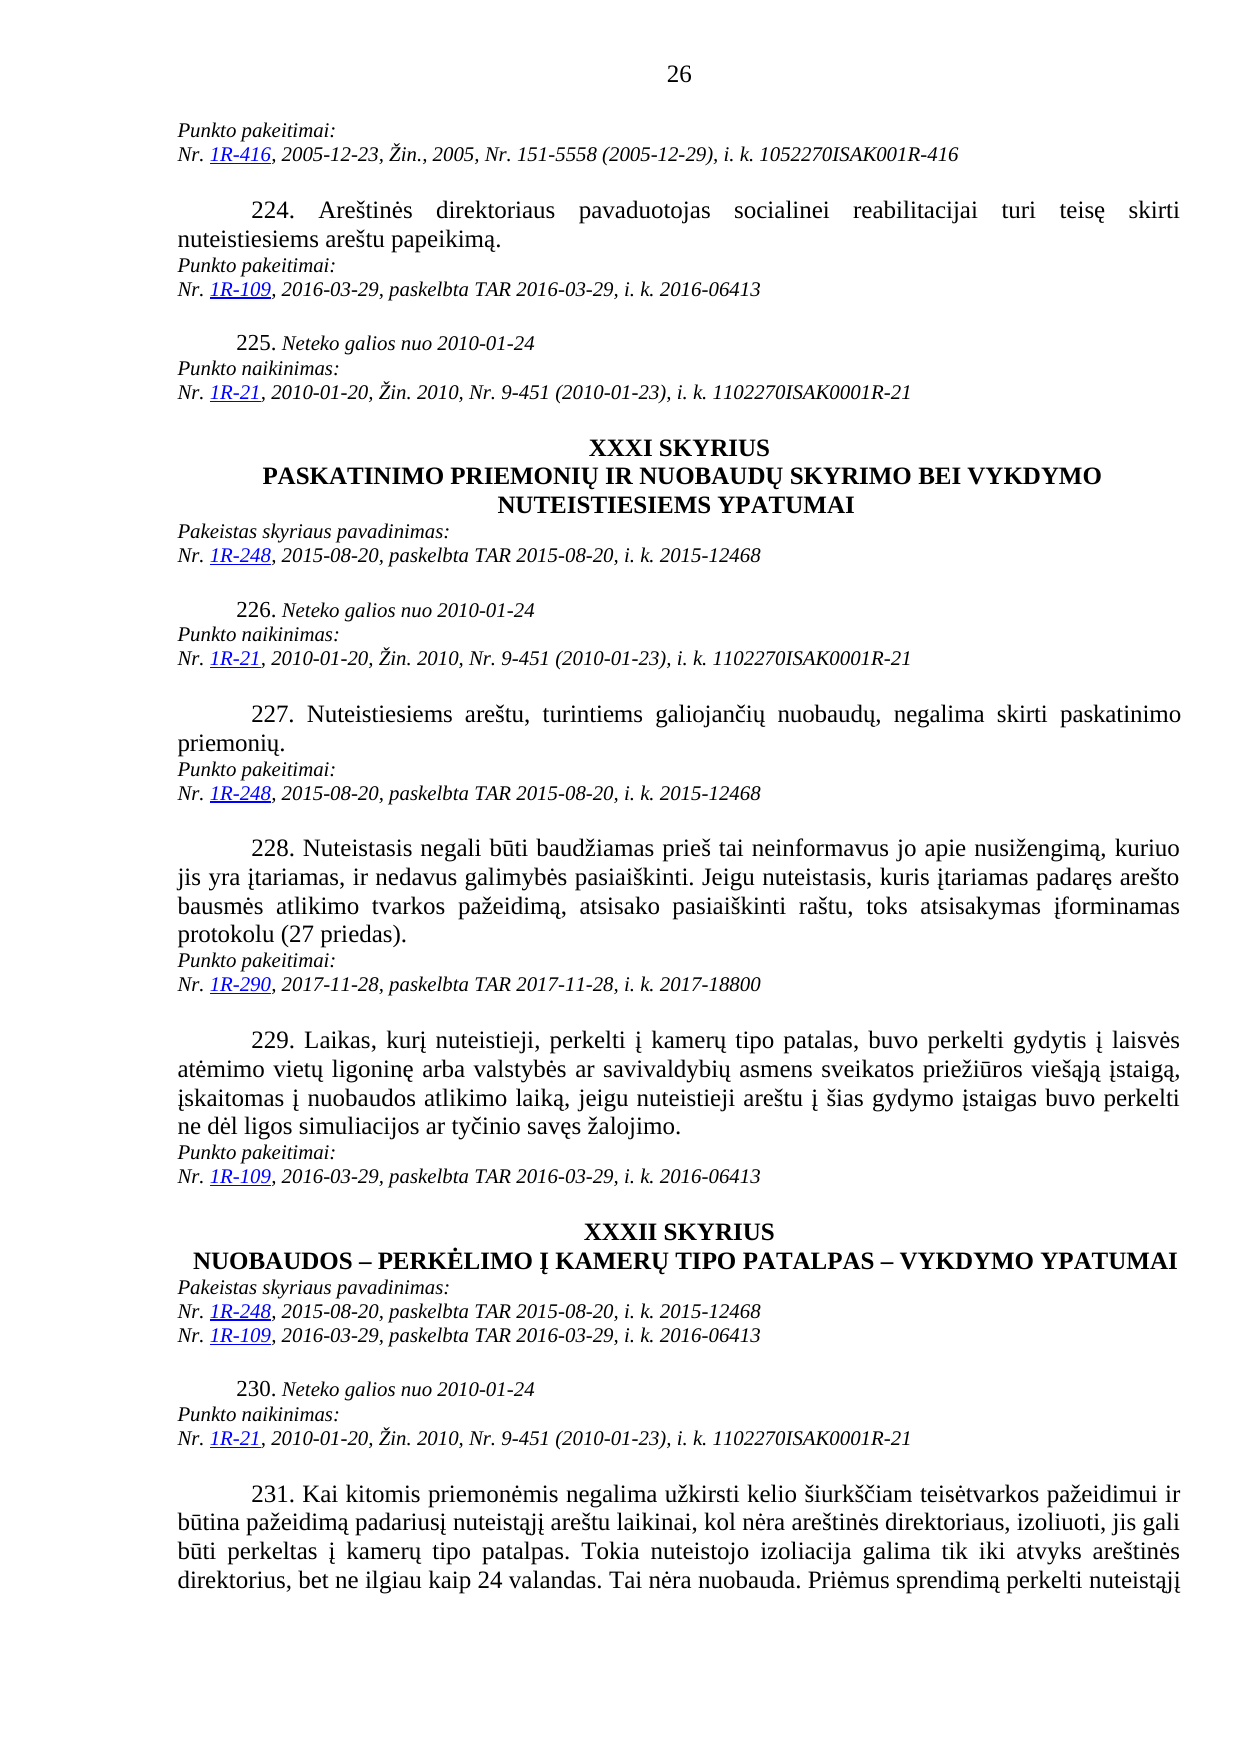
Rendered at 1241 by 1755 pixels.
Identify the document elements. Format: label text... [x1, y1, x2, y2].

text 231. Kai kitomis priemonėmis negalima užkirsti kelio šiurkščiam teisėtvarkos pažeidimui ir būtina pažeidimą padariusį nuteistąjį areštu laikinai, kol nėra areštinės direktoriaus, izoliuoti, jis gali būti perkeltas į kamerų tipo patalpas. Tokia nuteistojo izoliacija galima tik iki atvyks areštinės direktorius, bet ne ilgiau kaip 24 valandas. Tai nėra nuobauda. Priėmus sprendimą perkelti nuteistąjį [177, 1479, 1181, 1594]
text Nr. 1R-109, 2016-03-29, paskelbta TAR 2016-03-29, i. k. 2016-06413 [177, 1164, 1181, 1188]
text XXXII SKYRIUS [177, 1217, 1181, 1246]
text Pakeistas skyriaus pavadinimas: [177, 1274, 1181, 1299]
text Nr. 1R-21, 2010-01-20, Žin. 2010, Nr. 9-451 (2010-01-23), i. k. 1102270ISAK0001R-21 [177, 1426, 1181, 1450]
text Punkto naikinimas: [177, 622, 1181, 646]
text Nr. 1R-109, 2016-03-29, paskelbta TAR 2016-03-29, i. k. 2016-06413 [177, 1323, 1181, 1347]
text 229. Laikas, kurį nuteistieji, perkelti į kamerų tipo patalas, buvo perkelti gydytis į laisvės atėmimo vietų ligoninę arba valstybės ar savivaldybių asmens sveikatos priežiūros viešąją įstaigą, įskaitomas į nuobaudos atlikimo laiką, jeigu nuteistieji areštu į šias gydymo įstaigas buvo perkelti ne dėl ligos simuliacijos ar tyčinio savęs žalojimo. [177, 1025, 1181, 1140]
text Punkto pakeitimai: [177, 1140, 1181, 1164]
text PASKATINIMO PRIEMONIŲ IR NUOBAUDŲ SKYRIMO BEI VYKDYMO NUTEISTIESIEMS YPATUMAI [177, 461, 1181, 519]
text Nr. 1R-248, 2015-08-20, paskelbta TAR 2015-08-20, i. k. 2015-12468 [177, 781, 1181, 804]
text NUOBAUDOS – PERKĖLIMO Į KAMERŲ TIPO PATALPAS – VYKDYMO YPATUMAI [177, 1246, 1181, 1274]
text 224. Areštinės direktoriaus pavaduotojas socialinei reabilitacijai turi teisę skirti nuteistiesiems areštu papeikimą. [177, 195, 1181, 252]
text Punkto pakeitimai: [177, 948, 1181, 972]
text 228. Nuteistasis negali būti baudžiamas prieš tai neinformavus jo apie nusižengimą, kuriuo jis yra įtariamas, ir nedavus galimybės pasiaiškinti. Jeigu nuteistasis, kuris įtariamas padaręs arešto bausmės atlikimo tvarkos pažeidimą, atsisako pasiaiškinti raštu, toks atsisakymas įforminamas protokolu (27 priedas). [177, 833, 1181, 948]
text 226. Neteko galios nuo 2010-01-24 [177, 596, 1181, 622]
text Punkto pakeitimai: [177, 252, 1181, 277]
text Punkto naikinimas: [177, 1402, 1181, 1426]
text 230. Neteko galios nuo 2010-01-24 [177, 1376, 1181, 1402]
text 227. Nuteistiesiems areštu, turintiems galiojančių nuobaudų, negalima skirti paskatinimo priemonių. [177, 699, 1181, 756]
text Punkto pakeitimai: [177, 118, 1181, 142]
text Nr. 1R-416, 2005-12-23, Žin., 2005, Nr. 151-5558 (2005-12-29), i. k. 1052270ISAK001R-416 [177, 142, 1181, 166]
text Nr. 1R-290, 2017-11-28, paskelbta TAR 2017-11-28, i. k. 2017-18800 [177, 972, 1181, 996]
text 225. Neteko galios nuo 2010-01-24 [177, 329, 1181, 356]
text Nr. 1R-109, 2016-03-29, paskelbta TAR 2016-03-29, i. k. 2016-06413 [177, 277, 1181, 301]
text Pakeistas skyriaus pavadinimas: [177, 519, 1181, 543]
text Nr. 1R-248, 2015-08-20, paskelbta TAR 2015-08-20, i. k. 2015-12468 [177, 1299, 1181, 1323]
text Punkto naikinimas: [177, 356, 1181, 380]
text XXXI SKYRIUS [177, 433, 1181, 461]
text Nr. 1R-248, 2015-08-20, paskelbta TAR 2015-08-20, i. k. 2015-12468 [177, 543, 1181, 567]
text Nr. 1R-21, 2010-01-20, Žin. 2010, Nr. 9-451 (2010-01-23), i. k. 1102270ISAK0001R-21 [177, 380, 1181, 404]
text Nr. 1R-21, 2010-01-20, Žin. 2010, Nr. 9-451 (2010-01-23), i. k. 1102270ISAK0001R-21 [177, 646, 1181, 670]
text Punkto pakeitimai: [177, 756, 1181, 781]
